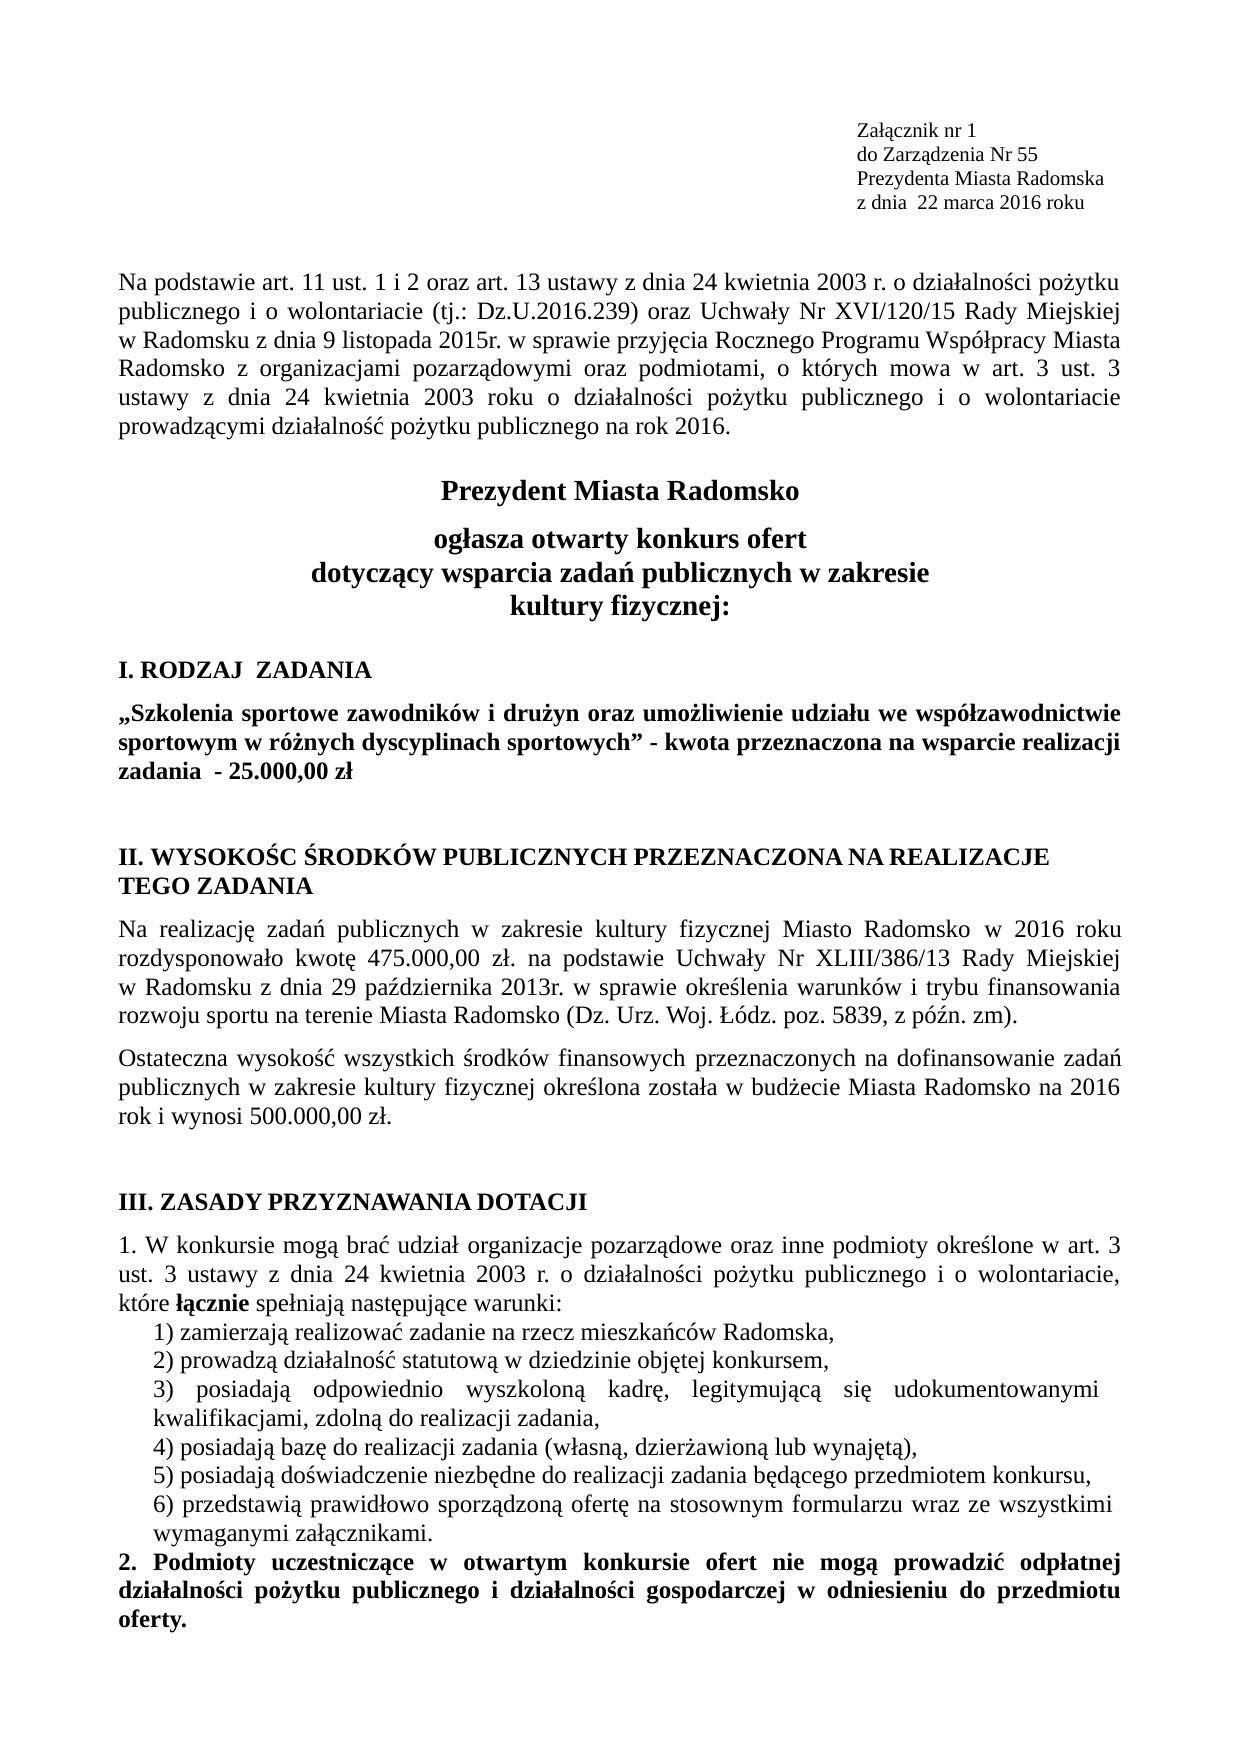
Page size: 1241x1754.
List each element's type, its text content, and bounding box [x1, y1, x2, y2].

list Podmioty uczestniczące w otwartym konkursie ofert nie mogą prowadzić odpłatnej działalności pożytku publicznego i działalności gospodarczej w odniesieniu do przedmiotu oferty. [118, 1547, 1122, 1633]
title do Zarządzenia Nr 55 [118, 142, 1122, 166]
text 5) posiadają doświadczenie niezbędne do realizacji zadania będącego przedmiotem konkursu, [118, 1460, 1122, 1489]
text Prezydenta Miasta Radomska [118, 166, 1122, 190]
text 3) posiadają odpowiednio wyszkoloną kadrę, legitymującą się udokumentowanymi kwalifikacjami, zdolną do realizacji zadania, [118, 1374, 1122, 1432]
text kultury fizycznej: [118, 588, 1122, 622]
text Na realizację zadań publicznych w zakresie kultury fizycznej Miasto Radomsko w 2016 roku rozdysponowało kwotę 475.000,00 zł. na podstawie Uchwały Nr XLIII/386/13 Rady Miejskiej w Radomsku z dnia 29 października 2013r. w sprawie określenia warunków i trybu finansowania rozwoju sportu na terenie Miasta Radomsko (Dz. Urz. Woj. Łódz. poz. 5839, z późn. zm). [118, 914, 1122, 1029]
list III. ZASADY PRZYZNAWANIA DOTACJI [118, 1187, 1122, 1216]
text Ostateczna wysokość wszystkich środków finansowych przeznaczonych na dofinansowanie zadań publicznych w zakresie kultury fizycznej określona została w budżecie Miasta Radomsko na 2016 rok i wynosi 500.000,00 zł. [118, 1043, 1122, 1130]
list 1. W konkursie mogą brać udział organizacje pozarządowe oraz inne podmioty określone w art. 3 ust. 3 ustawy z dnia 24 kwietnia 2003 r. o działalności pożytku publicznego i o wolontariacie, które łącznie spełniają następujące warunki: [118, 1230, 1122, 1317]
text I. RODZAJ ZADANIA [118, 655, 1122, 684]
text „Szkolenia sportowe zawodników i drużyn oraz umożliwienie udziału we współzawodnictwie sportowym w różnych dyscyplinach sportowych” - kwota przeznaczona na wsparcie realizacji zadania - 25.000,00 zł [118, 698, 1122, 785]
text ogłasza otwarty konkurs ofert [118, 521, 1122, 555]
text Prezydent Miasta Radomsko [118, 473, 1122, 507]
text Załącznik nr 1 [118, 118, 1122, 142]
text II. WYSOKOŚC ŚRODKÓW PUBLICZNYCH PRZEZNACZONA NA REALIZACJE TEGO ZADANIA [118, 842, 1122, 900]
text Na podstawie art. 11 ust. 1 i 2 oraz art. 13 ustawy z dnia 24 kwietnia 2003 r. o działalności pożytku publicznego i o wolontariacie (tj.: Dz.U.2016.239) oraz Uchwały Nr XVI/120/15 Rady Miejskiej w Radomsku z dnia 9 listopada 2015r. w sprawie przyjęcia Rocznego Programu Współpracy Miasta Radomsko z organizacjami pozarządowymi oraz podmiotami, o których mowa w art. 3 ust. 3 ustawy z dnia 24 kwietnia 2003 roku o działalności pożytku publicznego i o wolontariacie prowadzącymi działalność pożytku publicznego na rok 2016. [118, 267, 1122, 440]
text 6) przedstawią prawidłowo sporządzoną ofertę na stosownym formularzu wraz ze wszystkimi wymaganymi załącznikami. [118, 1489, 1122, 1547]
text 4) posiadają bazę do realizacji zadania (własną, dzierżawioną lub wynajętą), [118, 1432, 1122, 1460]
text 2) prowadzą działalność statutową w dziedzinie objętej konkursem, [118, 1345, 1122, 1374]
text z dnia 22 marca 2016 roku [118, 190, 1122, 214]
text 1) zamierzają realizować zadanie na rzecz mieszkańców Radomska, [118, 1317, 1122, 1345]
text dotyczący wsparcia zadań publicznych w zakresie [118, 555, 1122, 588]
